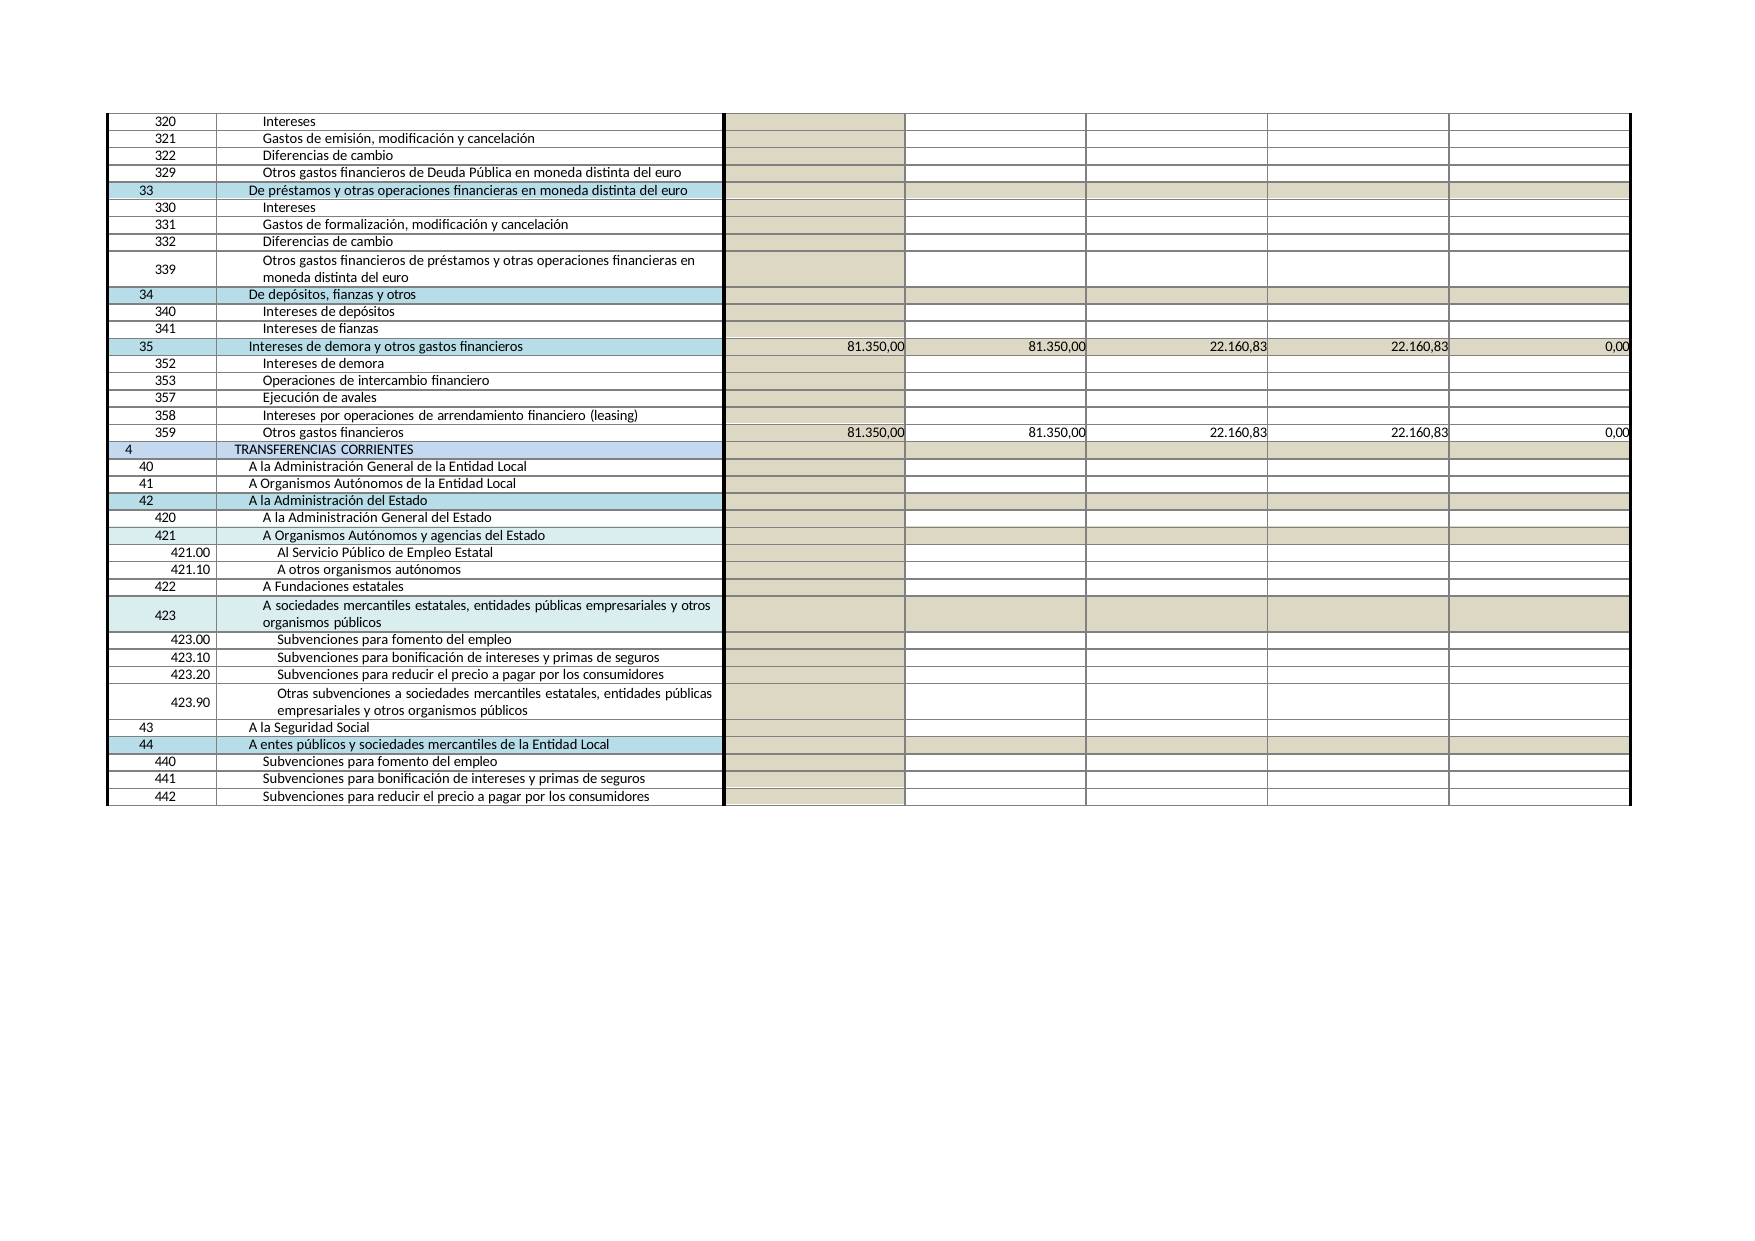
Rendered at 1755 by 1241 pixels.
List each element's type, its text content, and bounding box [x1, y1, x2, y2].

table_cell [906, 408, 1085, 423]
table_cell [1087, 667, 1267, 683]
table_cell [1268, 667, 1448, 683]
table_cell [1268, 772, 1448, 787]
table_cell 81.350,00 [726, 425, 904, 441]
table_cell [906, 737, 1085, 753]
table_cell Operaciones de intercambio financiero [217, 373, 722, 389]
table_cell [906, 633, 1085, 648]
table_cell 341 [109, 322, 216, 337]
table_cell [726, 391, 904, 406]
table_cell Intereses de fianzas [217, 322, 722, 337]
table_cell De depósitos, fianzas y otros [217, 288, 722, 303]
table_cell [1450, 511, 1629, 526]
table_cell [906, 183, 1085, 198]
table_cell [906, 580, 1085, 595]
table_cell 81.350,00 [906, 425, 1085, 441]
table_cell [726, 217, 904, 233]
table_cell [1268, 755, 1448, 770]
table_cell [726, 408, 904, 423]
table_cell [1087, 650, 1267, 666]
table_cell [906, 755, 1085, 770]
table_cell 340 [109, 305, 216, 320]
table_cell [1087, 633, 1267, 648]
table_cell 44 [109, 737, 216, 753]
table_cell A la Administración del Estado [217, 494, 722, 509]
table_cell [1268, 442, 1448, 458]
table_cell [906, 545, 1085, 561]
table_cell [906, 562, 1085, 578]
table_cell [1087, 373, 1267, 389]
table_cell [1450, 737, 1629, 753]
table_cell Subvenciones para reducir el precio a pagar por los consumidores [217, 667, 722, 683]
table_cell 4 [109, 442, 216, 458]
table_cell Intereses de demora y otros gastos financieros [217, 339, 722, 355]
table_cell 339 [109, 252, 216, 286]
table_cell 81.350,00 [906, 339, 1085, 355]
table_cell [1268, 633, 1448, 648]
table_cell 357 [109, 391, 216, 406]
table_cell [726, 166, 904, 181]
table_cell [726, 477, 904, 492]
table_cell [1450, 755, 1629, 770]
table_cell [726, 288, 904, 303]
table_cell [726, 356, 904, 372]
table_cell [906, 305, 1085, 320]
table_cell Otras subvenciones a sociedades mercantiles estatales, entidades públicas empresariales y otros organismos públicos [217, 684, 722, 719]
table_cell [1268, 391, 1448, 406]
table_cell [726, 114, 904, 130]
table_cell [726, 755, 904, 770]
table_cell Intereses de depósitos [217, 305, 722, 320]
table_cell [906, 200, 1085, 216]
table_cell [1268, 597, 1448, 631]
table_cell [1268, 494, 1448, 509]
table_cell De préstamos y otras operaciones financieras en moneda distinta del euro [217, 183, 722, 198]
table_cell [1268, 373, 1448, 389]
table_cell [906, 322, 1085, 337]
table_cell 35 [109, 339, 216, 355]
table_cell [1087, 252, 1267, 286]
table_cell Subvenciones para bonificación de intereses y primas de seguros [217, 650, 722, 666]
table_cell [726, 789, 904, 804]
table_cell [726, 650, 904, 666]
table_cell [726, 528, 904, 544]
table_cell Intereses de demora [217, 356, 722, 372]
table_cell [1087, 183, 1267, 198]
table_cell 352 [109, 356, 216, 372]
table_cell [726, 720, 904, 736]
table_cell [906, 511, 1085, 526]
table_cell [1450, 528, 1629, 544]
table_cell [1450, 460, 1629, 475]
table_cell 421.00 [109, 545, 216, 561]
table_cell [1450, 633, 1629, 648]
table_cell A Organismos Autónomos de la Entidad Local [217, 477, 722, 492]
table_cell [1268, 148, 1448, 164]
table_cell [906, 235, 1085, 250]
table_cell [726, 580, 904, 595]
table_cell [1450, 183, 1629, 198]
table_cell [906, 720, 1085, 736]
table_cell [1087, 737, 1267, 753]
table_cell 440 [109, 755, 216, 770]
table_cell [1450, 408, 1629, 423]
table_cell A Organismos Autónomos y agencias del Estado [217, 528, 722, 544]
table_cell [906, 373, 1085, 389]
table_cell [1087, 391, 1267, 406]
table_cell A Fundaciones estatales [217, 580, 722, 595]
table_cell Ejecución de avales [217, 391, 722, 406]
table_cell [1087, 235, 1267, 250]
table_cell 421 [109, 528, 216, 544]
table_cell [1268, 183, 1448, 198]
table_cell [1087, 217, 1267, 233]
table_cell 332 [109, 235, 216, 250]
table_cell [726, 772, 904, 787]
table_cell [906, 494, 1085, 509]
table_cell [1450, 235, 1629, 250]
table_cell [1268, 288, 1448, 303]
table_cell [726, 562, 904, 578]
table_cell [906, 597, 1085, 631]
table_cell A entes públicos y sociedades mercantiles de la Entidad Local [217, 737, 722, 753]
table_cell Subvenciones para fomento del empleo [217, 633, 722, 648]
table_cell [1450, 131, 1629, 147]
table_cell 42 [109, 494, 216, 509]
table_cell [1450, 580, 1629, 595]
table_cell [906, 667, 1085, 683]
table_cell [906, 356, 1085, 372]
table_cell [726, 148, 904, 164]
table_cell [1087, 148, 1267, 164]
table_cell [1087, 408, 1267, 423]
table_cell [726, 667, 904, 683]
table_cell Diferencias de cambio [217, 148, 722, 164]
table_cell [1450, 684, 1629, 719]
table_cell [906, 252, 1085, 286]
table_cell [1087, 356, 1267, 372]
table_cell [1268, 114, 1448, 130]
table_cell [906, 148, 1085, 164]
table_cell 22.160,83 [1087, 339, 1267, 355]
table_cell A sociedades mercantiles estatales, entidades públicas empresariales y otros organismos públicos [217, 597, 722, 631]
table_cell [1268, 252, 1448, 286]
table_cell [1450, 373, 1629, 389]
table_cell [1268, 511, 1448, 526]
table_cell [906, 442, 1085, 458]
table_cell [1268, 789, 1448, 804]
table_cell [1450, 789, 1629, 804]
table_cell 34 [109, 288, 216, 303]
table_cell [1087, 288, 1267, 303]
table_cell Otros gastos financieros de préstamos y otras operaciones financieras en moneda distinta del euro [217, 252, 722, 286]
table_cell [726, 597, 904, 631]
table_cell [906, 391, 1085, 406]
table_cell [726, 131, 904, 147]
table_cell Al Servicio Público de Empleo Estatal [217, 545, 722, 561]
table_cell 329 [109, 166, 216, 181]
table_cell 321 [109, 131, 216, 147]
table_cell [906, 460, 1085, 475]
table_cell [1268, 737, 1448, 753]
table_cell [726, 511, 904, 526]
table_cell [906, 114, 1085, 130]
table_cell [906, 789, 1085, 804]
table_cell [1087, 460, 1267, 475]
table_cell 353 [109, 373, 216, 389]
table_cell Intereses [217, 200, 722, 216]
table_cell [1268, 650, 1448, 666]
table_cell 423.10 [109, 650, 216, 666]
table_cell 423.90 [109, 684, 216, 719]
table_cell [726, 200, 904, 216]
table_cell A la Seguridad Social [217, 720, 722, 736]
table_cell [1087, 114, 1267, 130]
table_cell [726, 684, 904, 719]
table_cell [1450, 545, 1629, 561]
table_cell [906, 477, 1085, 492]
table_cell [1268, 217, 1448, 233]
table_cell [1268, 305, 1448, 320]
table_cell [1087, 755, 1267, 770]
table_cell 43 [109, 720, 216, 736]
table_cell 22.160,83 [1268, 339, 1448, 355]
table_cell 33 [109, 183, 216, 198]
table_cell [1087, 442, 1267, 458]
table_cell [726, 737, 904, 753]
table_cell [726, 183, 904, 198]
table_cell [906, 684, 1085, 719]
table_cell Subvenciones para bonificación de intereses y primas de seguros [217, 772, 722, 787]
table_cell 22.160,83 [1087, 425, 1267, 441]
table_cell A la Administración General de la Entidad Local [217, 460, 722, 475]
table_cell [1268, 528, 1448, 544]
table_cell [1268, 545, 1448, 561]
table_cell [1450, 477, 1629, 492]
table_cell [906, 772, 1085, 787]
table_cell 330 [109, 200, 216, 216]
table_cell [1087, 545, 1267, 561]
table_cell [1450, 166, 1629, 181]
table_cell [1268, 166, 1448, 181]
table_cell [1087, 580, 1267, 595]
table_cell [1087, 131, 1267, 147]
table_cell [906, 166, 1085, 181]
table_cell Gastos de emisión, modificación y cancelación [217, 131, 722, 147]
table_cell [1268, 131, 1448, 147]
table_cell A la Administración General del Estado [217, 511, 722, 526]
table_cell [1087, 477, 1267, 492]
table_cell [1087, 166, 1267, 181]
table_cell [1268, 200, 1448, 216]
table_cell Subvenciones para fomento del empleo [217, 755, 722, 770]
table_cell [1087, 200, 1267, 216]
table_cell [1450, 148, 1629, 164]
table_cell A otros organismos autónomos [217, 562, 722, 578]
table_cell [726, 322, 904, 337]
table_cell 420 [109, 511, 216, 526]
table_cell [1450, 322, 1629, 337]
table_cell [726, 633, 904, 648]
table_cell [1087, 528, 1267, 544]
table_cell 41 [109, 477, 216, 492]
table_cell [1450, 114, 1629, 130]
table_cell [1450, 217, 1629, 233]
table_cell Gastos de formalización, modificación y cancelación [217, 217, 722, 233]
table_cell 423.20 [109, 667, 216, 683]
table_cell [1268, 322, 1448, 337]
table_cell 421.10 [109, 562, 216, 578]
table_cell [906, 288, 1085, 303]
table_cell [1087, 789, 1267, 804]
table_cell 0,00 [1450, 425, 1629, 441]
table_cell [1450, 720, 1629, 736]
table_cell [1450, 650, 1629, 666]
table_cell 423 [109, 597, 216, 631]
table_cell [1450, 494, 1629, 509]
table_cell [1268, 356, 1448, 372]
table_cell [726, 460, 904, 475]
table_cell [726, 235, 904, 250]
table_cell [1450, 772, 1629, 787]
table_cell 358 [109, 408, 216, 423]
table_cell [726, 252, 904, 286]
table_cell Diferencias de cambio [217, 235, 722, 250]
table_cell [1268, 408, 1448, 423]
table_cell [726, 373, 904, 389]
table_cell 331 [109, 217, 216, 233]
table_cell [1450, 391, 1629, 406]
table_cell [1087, 511, 1267, 526]
table_cell TRANSFERENCIAS CORRIENTES [217, 442, 722, 458]
table_cell 441 [109, 772, 216, 787]
table_cell [1450, 442, 1629, 458]
table_cell [1450, 200, 1629, 216]
table_cell [1268, 720, 1448, 736]
table_cell [1268, 684, 1448, 719]
table_cell [1450, 252, 1629, 286]
table_cell 22.160,83 [1268, 425, 1448, 441]
table_cell [1087, 597, 1267, 631]
table_cell [906, 217, 1085, 233]
table_cell Intereses por operaciones de arrendamiento financiero (leasing) [217, 408, 722, 423]
table_cell [1087, 322, 1267, 337]
table_cell 0,00 [1450, 339, 1629, 355]
table_cell 423.00 [109, 633, 216, 648]
table_cell 442 [109, 789, 216, 804]
table_cell [1268, 580, 1448, 595]
table_cell Otros gastos financieros de Deuda Pública en moneda distinta del euro [217, 166, 722, 181]
table_cell [1087, 562, 1267, 578]
table_cell [1450, 667, 1629, 683]
table_cell [1268, 235, 1448, 250]
table_cell [726, 305, 904, 320]
table_cell 40 [109, 460, 216, 475]
table_cell Otros gastos financieros [217, 425, 722, 441]
table_cell [726, 494, 904, 509]
table_cell [1087, 305, 1267, 320]
table_cell 81.350,00 [726, 339, 904, 355]
table_cell 422 [109, 580, 216, 595]
table_cell [1450, 356, 1629, 372]
table_cell 320 [109, 114, 216, 130]
table_cell [726, 545, 904, 561]
table_cell [906, 650, 1085, 666]
table_cell [1087, 772, 1267, 787]
table_cell Intereses [217, 114, 722, 130]
table_cell 359 [109, 425, 216, 441]
table_cell [1450, 562, 1629, 578]
table_cell [1268, 460, 1448, 475]
table_cell [1450, 305, 1629, 320]
table_cell 322 [109, 148, 216, 164]
table_cell [906, 528, 1085, 544]
table_cell [1268, 562, 1448, 578]
table_cell [726, 442, 904, 458]
table_cell [1087, 720, 1267, 736]
table_cell [1450, 597, 1629, 631]
table_cell [1450, 288, 1629, 303]
table_cell [1268, 477, 1448, 492]
table_cell [1087, 494, 1267, 509]
table_cell [906, 131, 1085, 147]
table_cell Subvenciones para reducir el precio a pagar por los consumidores [217, 789, 722, 804]
table_cell [1087, 684, 1267, 719]
